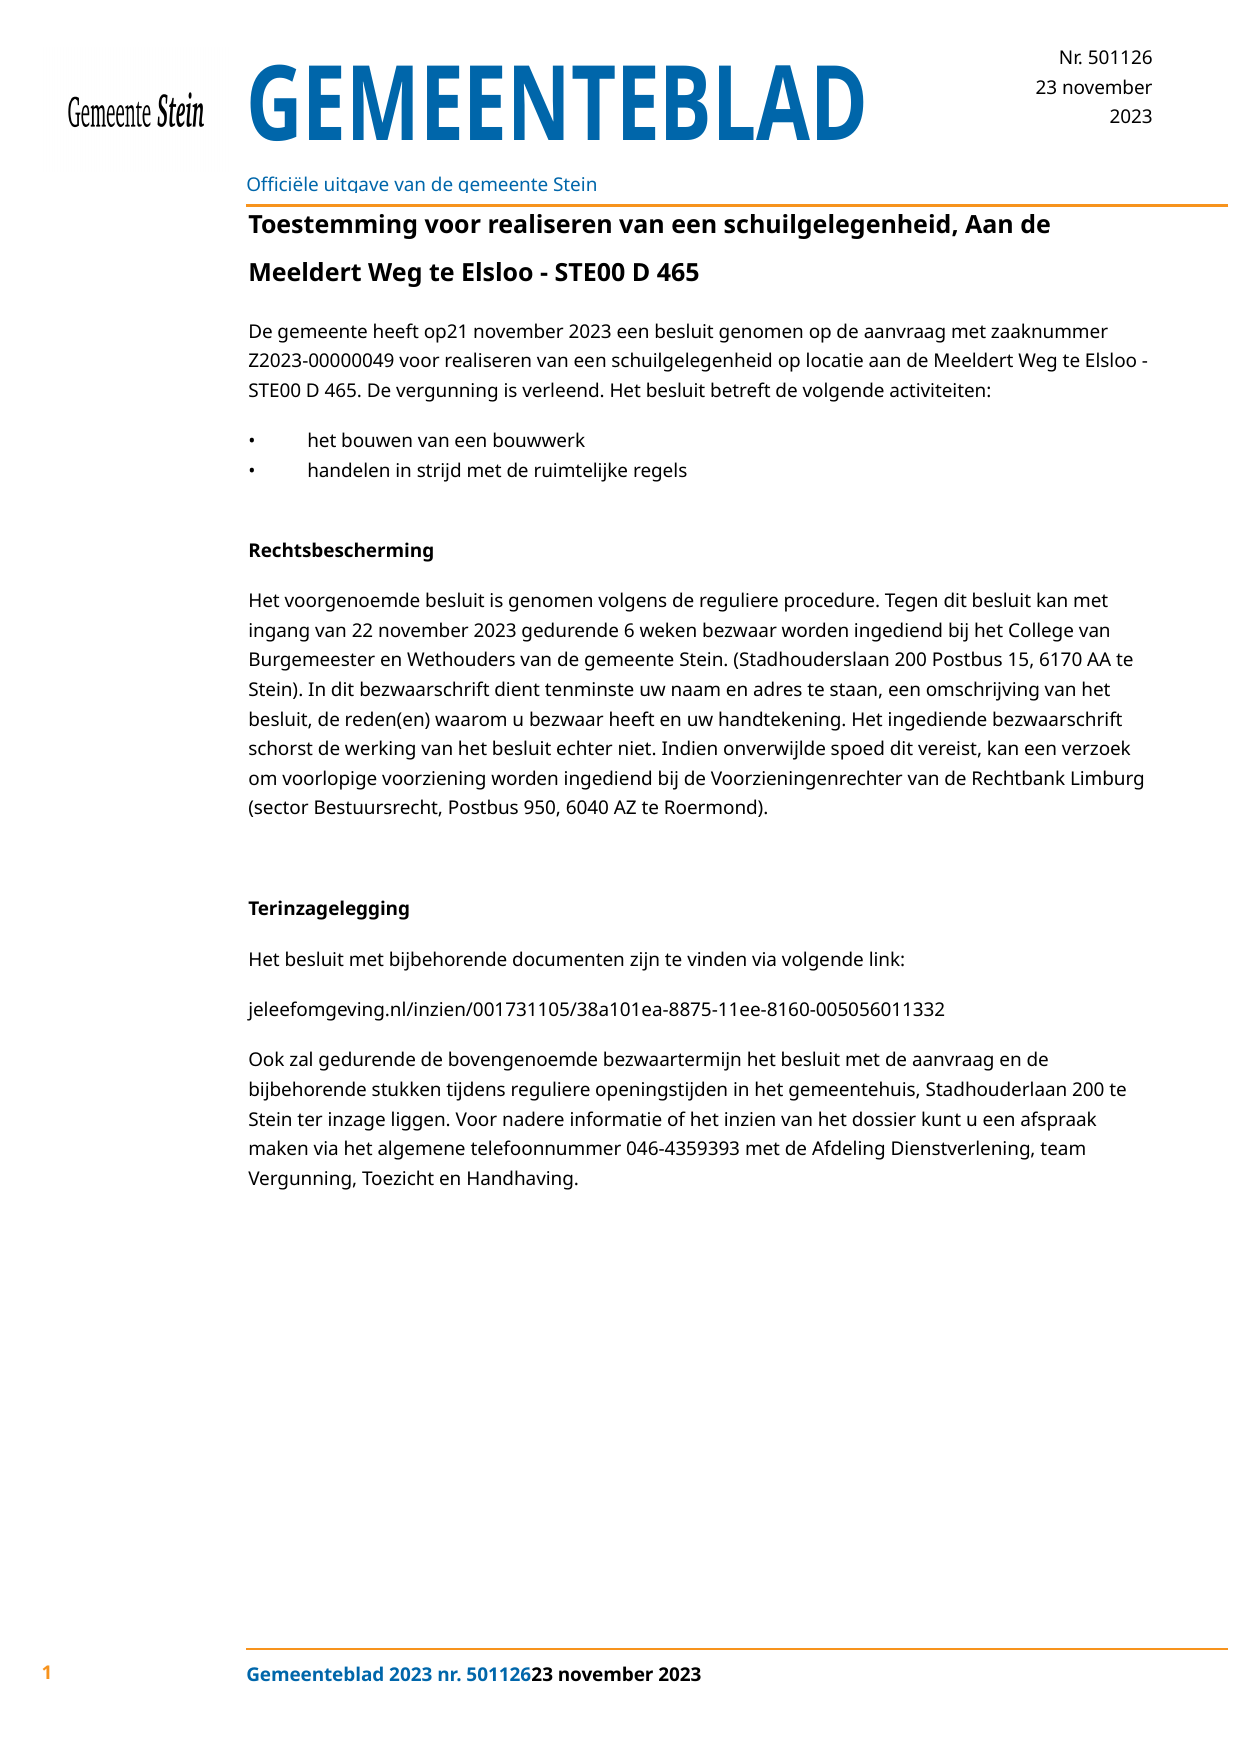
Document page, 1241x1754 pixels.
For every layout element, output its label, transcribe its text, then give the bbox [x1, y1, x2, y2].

text Toestemming voor realiseren van een schuilgelegenheid, Aan de Meeldert Weg te Elsloo - STE00 D 465 [248, 207, 1152, 288]
text Het besluit met bijbehorende documenten zijn te vinden via volgende link: [248, 946, 1152, 972]
text Het voorgenoemde besluit is genomen volgens de reguliere procedure. Tegen dit besluit kan met ingang van 22 november 2023 gedurende 6 weken bezwaar worden ingediend bij het College van Burgemeester en Wethouders van de gemeente Stein. (Stadhouderslaan 200 Postbus 15, 6170 AA te Stein). In dit bezwaarschrift dient tenminste uw naam en adres te staan, een omschrijving van het besluit, de reden(en) waarom u bezwaar heeft en uw handtekening. Het ingediende bezwaarschrift schorst de werking van het besluit echter niet. Indien onverwijlde spoed dit vereist, kan een verzoek om voorlopige voorziening worden ingediend bij de Voorzieningenrechter van de Rechtbank Limburg (sector Bestuursrecht, Postbus 950, 6040 AZ te Roermond). [248, 587, 1152, 820]
text Ook zal gedurende de bovengenoemde bezwaartermijn het besluit met de aanvraag en de bijbehorende stukken tijdens reguliere openingstijden in het gemeentehuis, Stadhouderlaan 200 te Stein ter inzage liggen. Voor nadere informatie of het inzien van het dossier kunt u een afspraak maken via het algemene telefoonnummer 046-4359393 met de Afdeling Dienstverlening, team Vergunning, Toezicht en Handhaving. [248, 1047, 1152, 1191]
text jeleefomgeving.nl/inzien/001731105/38a101ea-8875-11ee-8160-005056011332 [248, 996, 1152, 1022]
text Terinzagelegging [248, 895, 1152, 921]
list het bouwen van een bouwwerk [248, 427, 1152, 453]
list handelen in strijd met de ruimtelijke regels [248, 457, 1152, 483]
picture [41, 47, 231, 172]
text Rechtsbescherming [248, 537, 1152, 563]
text De gemeente heeft op21 november 2023 een besluit genomen op de aanvraag met zaaknummer Z2023-00000049 voor realiseren van een schuilgelegenheid op locatie aan de Meeldert Weg te Elsloo - STE00 D 465. De vergunning is verleend. Het besluit betreft de volgende activiteiten: [248, 318, 1152, 403]
